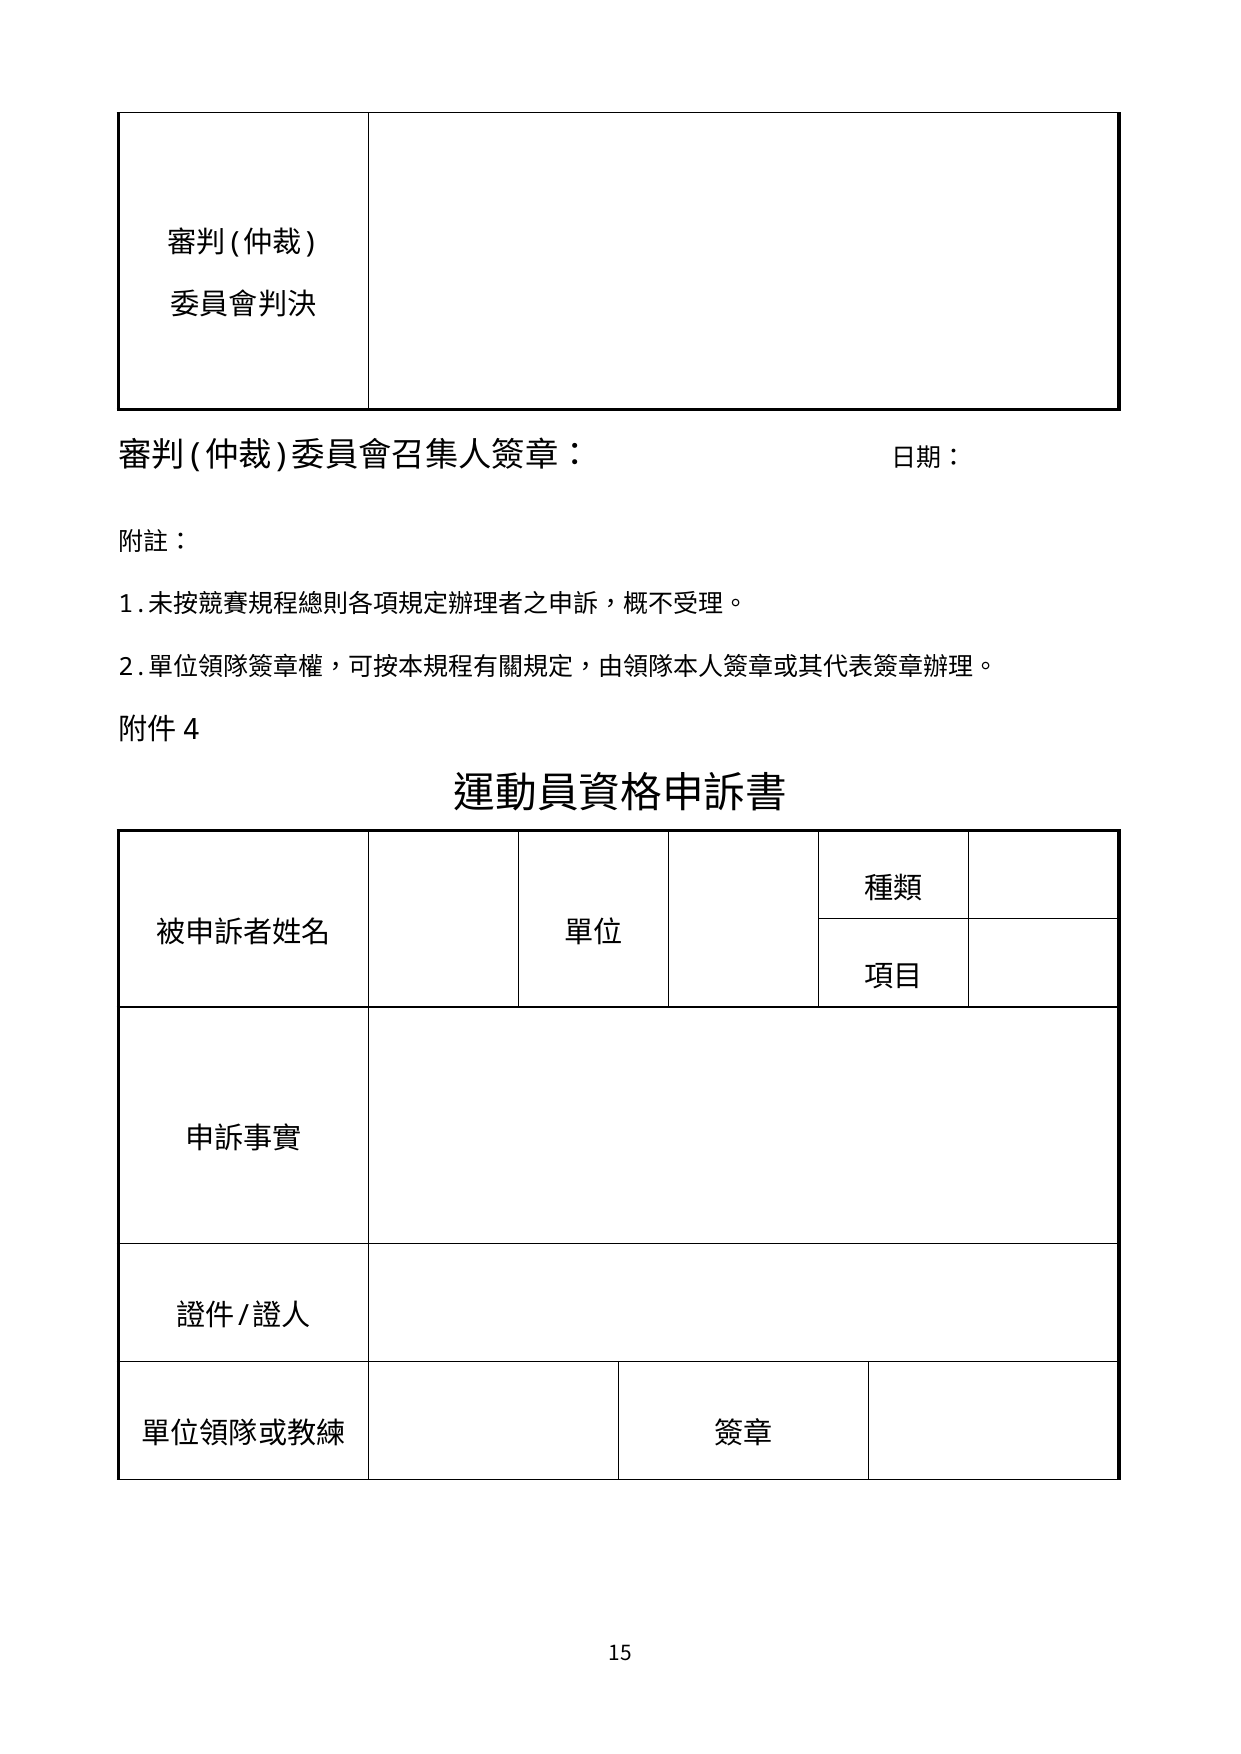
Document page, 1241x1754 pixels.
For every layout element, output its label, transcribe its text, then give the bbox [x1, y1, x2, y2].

table_cell 簽章 [619, 1362, 868, 1479]
text 附件4 [118, 685, 1122, 748]
table_cell [869, 1362, 1117, 1479]
table_header 種類 [819, 832, 968, 918]
table_cell 項目 [819, 919, 968, 1006]
table_cell [969, 919, 1117, 1006]
table_cell 單位領隊或教練 [120, 1362, 368, 1479]
table_cell 申訴事實 [120, 1008, 368, 1243]
table_cell [369, 1008, 1117, 1243]
table_header 單位 [519, 832, 668, 1006]
table_header 被申訴者姓名 [120, 832, 368, 1006]
text 審判(仲裁)委員會召集人簽章： 日期： [118, 411, 1122, 473]
text 1.未按競賽規程總則各項規定辦理者之申訴，概不受理。 [118, 560, 1122, 623]
table_cell [369, 113, 1117, 407]
table_cell 審判(仲裁) 委員會判決 [120, 113, 368, 407]
table_header [369, 832, 518, 1006]
table_header [969, 832, 1117, 918]
table_header [669, 832, 818, 1006]
text 2.單位領隊簽章權，可按本規程有關規定，由領隊本人簽章或其代表簽章辦理。 [118, 623, 1122, 685]
text 附註： [118, 498, 1122, 560]
table_cell [369, 1244, 1117, 1361]
table_cell 證件/證人 [120, 1244, 368, 1361]
table_cell [369, 1362, 618, 1479]
text 運動員資格申訴書 [118, 748, 1122, 810]
